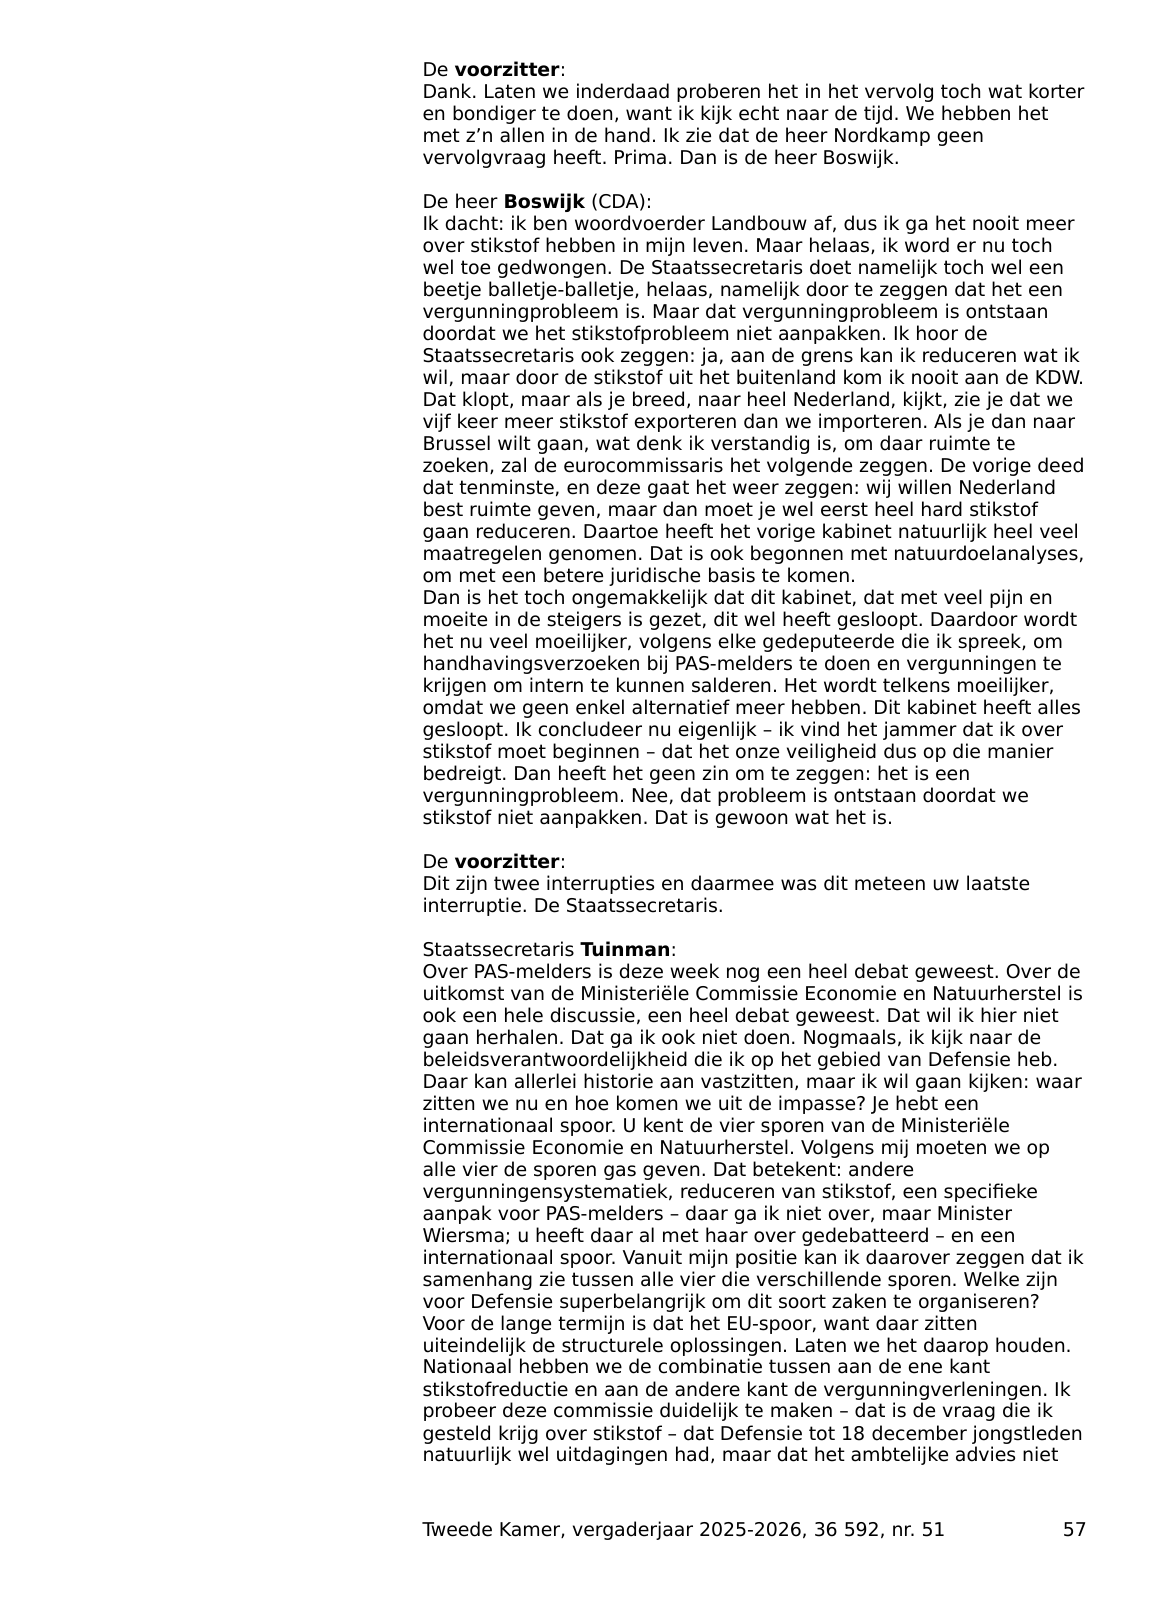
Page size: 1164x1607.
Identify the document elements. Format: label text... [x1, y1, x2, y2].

text De voorzitter: [422, 59, 1087, 81]
text Staatssecretaris Tuinman: [422, 939, 1087, 961]
text Dank. Laten we inderdaad proberen het in het vervolg toch wat korter en bondiger te doen, want ik kijk echt naar de tijd. We hebben het met z’n allen in de hand. Ik zie dat de heer Nordkamp geen vervolgvraag heeft. Prima. Dan is de heer Boswijk. [422, 81, 1087, 169]
text Nationaal hebben we de combinatie tussen aan de ene kant stikstofreductie en aan de andere kant de vergunningverleningen. Ik probeer deze commissie duidelijk te maken – dat is de vraag die ik gesteld krijg over stikstof – dat Defensie tot 18 december jongstleden natuurlijk wel uitdagingen had, maar dat het ambtelijke advies niet [422, 1356, 1087, 1466]
text Dit zijn twee interrupties en daarmee was dit meteen uw laatste interruptie. De Staatssecretaris. [422, 873, 1087, 917]
text De heer Boswijk (CDA): [422, 191, 1087, 213]
text Over PAS-melders is deze week nog een heel debat geweest. Over de uitkomst van de Ministeriële Commissie Economie en Natuurherstel is ook een hele discussie, een heel debat geweest. Dat wil ik hier niet gaan herhalen. Dat ga ik ook niet doen. Nogmaals, ik kijk naar de beleidsverantwoordelijkheid die ik op het gebied van Defensie heb. Daar kan allerlei historie aan vastzitten, maar ik wil gaan kijken: waar zitten we nu en hoe komen we uit de impasse? Je hebt een internationaal spoor. U kent de vier sporen van de Ministeriële Commissie Economie en Natuurherstel. Volgens mij moeten we op alle vier de sporen gas geven. Dat betekent: andere vergunningensystematiek, reduceren van stikstof, een specifieke aanpak voor PAS-melders – daar ga ik niet over, maar Minister Wiersma; u heeft daar al met haar over gedebatteerd – en een internationaal spoor. Vanuit mijn positie kan ik daarover zeggen dat ik samenhang zie tussen alle vier die verschillende sporen. Welke zijn voor Defensie superbelangrijk om dit soort zaken te organiseren? Voor de lange termijn is dat het EU-spoor, want daar zitten uiteindelijk de structurele oplossingen. Laten we het daarop houden. [422, 961, 1087, 1356]
text De voorzitter: [422, 851, 1087, 873]
text Dan is het toch ongemakkelijk dat dit kabinet, dat met veel pijn en moeite in de steigers is gezet, dit wel heeft gesloopt. Daardoor wordt het nu veel moeilijker, volgens elke gedeputeerde die ik spreek, om handhavingsverzoeken bij PAS-melders te doen en vergunningen te krijgen om intern te kunnen salderen. Het wordt telkens moeilijker, omdat we geen enkel alternatief meer hebben. Dit kabinet heeft alles gesloopt. Ik concludeer nu eigenlijk – ik vind het jammer dat ik over stikstof moet beginnen – dat het onze veiligheid dus op die manier bedreigt. Dan heeft het geen zin om te zeggen: het is een vergunningprobleem. Nee, dat probleem is ontstaan doordat we stikstof niet aanpakken. Dat is gewoon wat het is. [422, 587, 1087, 828]
text Ik dacht: ik ben woordvoerder Landbouw af, dus ik ga het nooit meer over stikstof hebben in mijn leven. Maar helaas, ik word er nu toch wel toe gedwongen. De Staatssecretaris doet namelijk toch wel een beetje balletje-balletje, helaas, namelijk door te zeggen dat het een vergunningprobleem is. Maar dat vergunningprobleem is ontstaan doordat we het stikstofprobleem niet aanpakken. Ik hoor de Staatssecretaris ook zeggen: ja, aan de grens kan ik reduceren wat ik wil, maar door de stikstof uit het buitenland kom ik nooit aan de KDW. Dat klopt, maar als je breed, naar heel Nederland, kijkt, zie je dat we vijf keer meer stikstof exporteren dan we importeren. Als je dan naar Brussel wilt gaan, wat denk ik verstandig is, om daar ruimte te zoeken, zal de eurocommissaris het volgende zeggen. De vorige deed dat tenminste, en deze gaat het weer zeggen: wij willen Nederland best ruimte geven, maar dan moet je wel eerst heel hard stikstof gaan reduceren. Daartoe heeft het vorige kabinet natuurlijk heel veel maatregelen genomen. Dat is ook begonnen met natuurdoelanalyses, om met een betere juridische basis te komen. [422, 213, 1087, 587]
